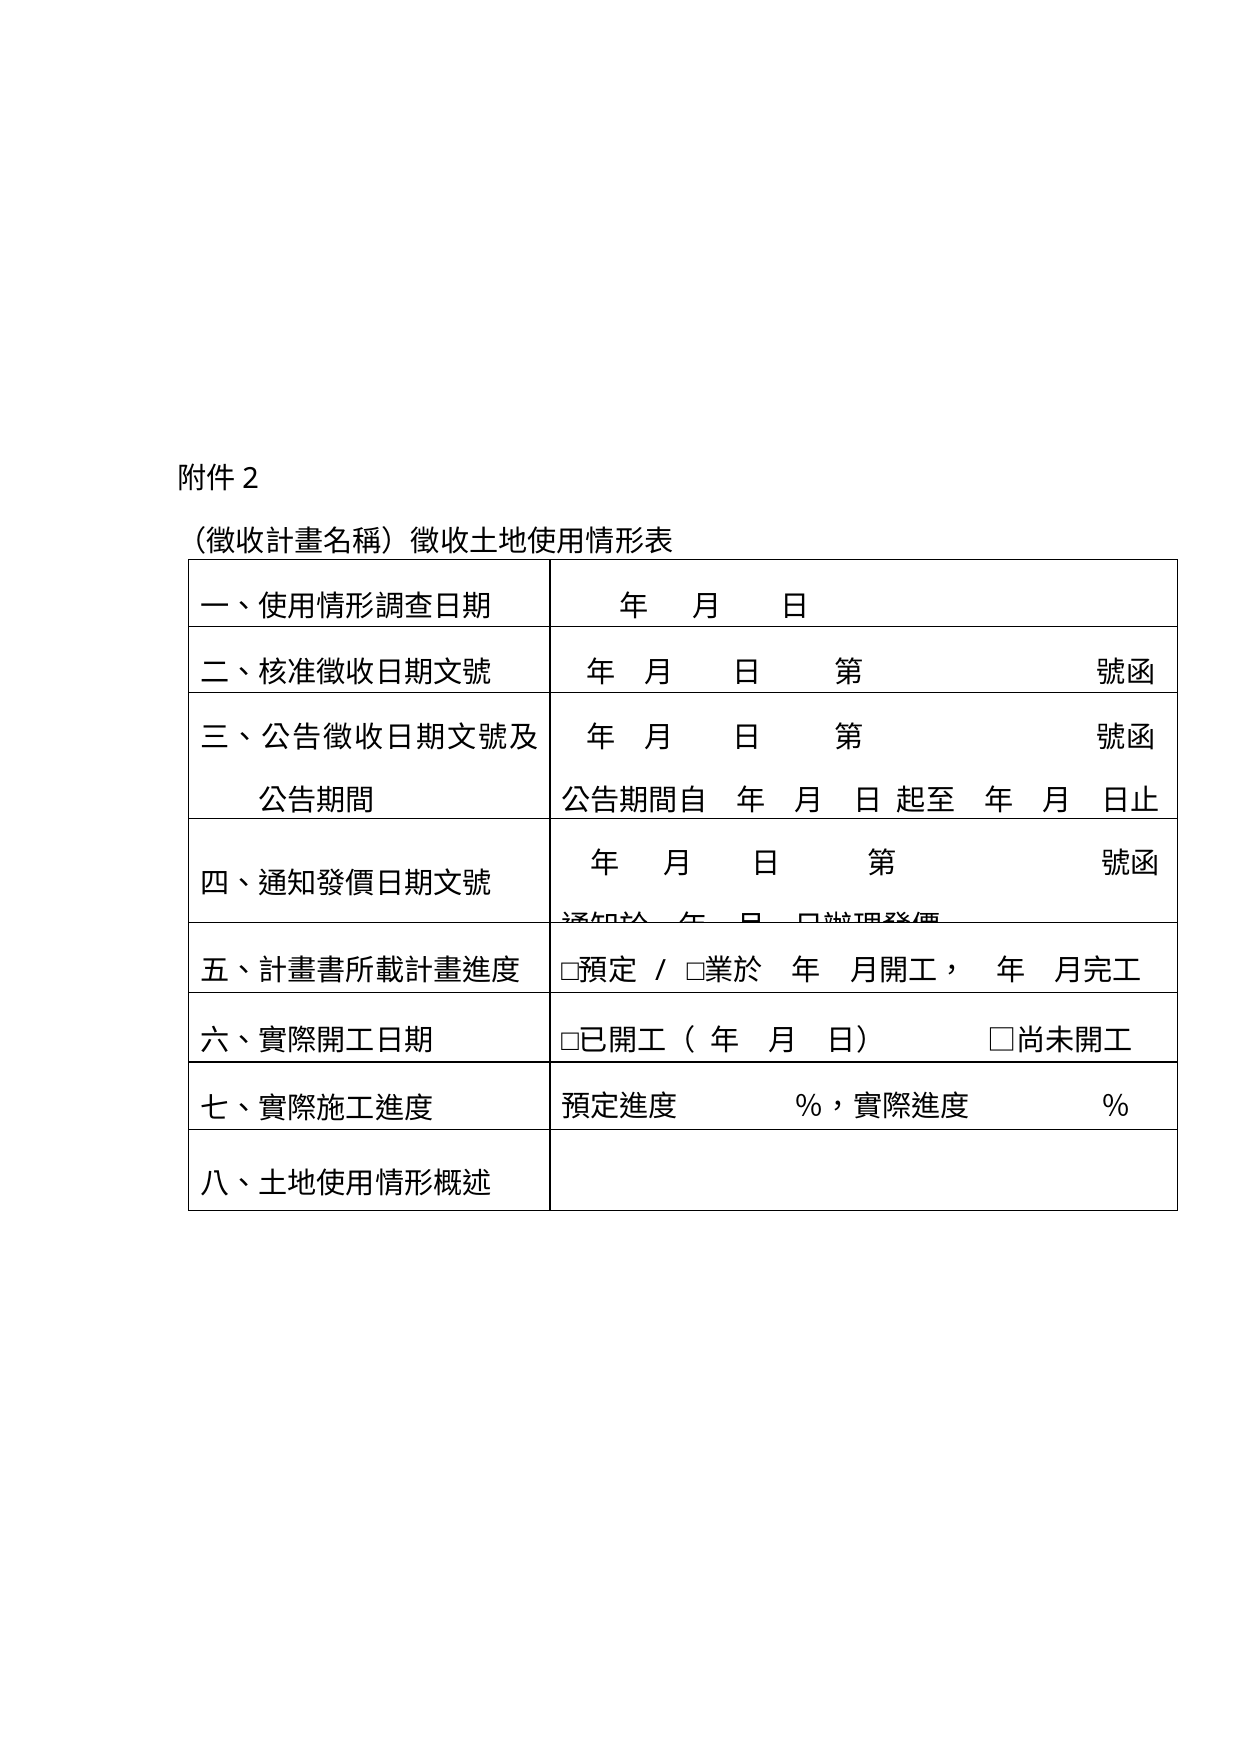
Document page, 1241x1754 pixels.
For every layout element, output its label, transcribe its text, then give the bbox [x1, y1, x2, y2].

text （徵收計畫名稱）徵收土地使用情形表 [177, 497, 1063, 559]
table_cell 年 月 日 第 號函 [551, 627, 1177, 692]
table_cell 六、實際開工日期 [189, 993, 549, 1061]
table_cell 二、核准徵收日期文號 [189, 627, 549, 692]
table_cell □已開工（ 年 月 日） □尚未開工 [551, 993, 1177, 1061]
table_cell [551, 1130, 1177, 1210]
table_cell 三、公告徵收日期文號及公告期間 [189, 693, 549, 818]
table_header 一、使用情形調查日期 [189, 560, 549, 626]
table_cell □預定 / □業於 年 月開工， 年 月完工 [551, 923, 1177, 992]
table_cell 四、通知發價日期文號 [189, 819, 549, 922]
text 附件2 [177, 434, 1063, 497]
table_cell 預定進度 ％，實際進度 ％ [551, 1063, 1177, 1129]
table_cell 五、計畫書所載計畫進度 [189, 923, 549, 992]
table_cell 年 月 日 第 號函 公告期間自 年 月 日 起至 年 月 日止 [551, 693, 1177, 818]
table_cell 年 月 日 第 號函 通知於 年 月 日辦理發價 [551, 819, 1177, 922]
table_cell 八、土地使用情形概述 [189, 1130, 549, 1210]
table_header 年 月 日 [551, 560, 1177, 626]
table_cell 七、實際施工進度 [189, 1063, 549, 1129]
